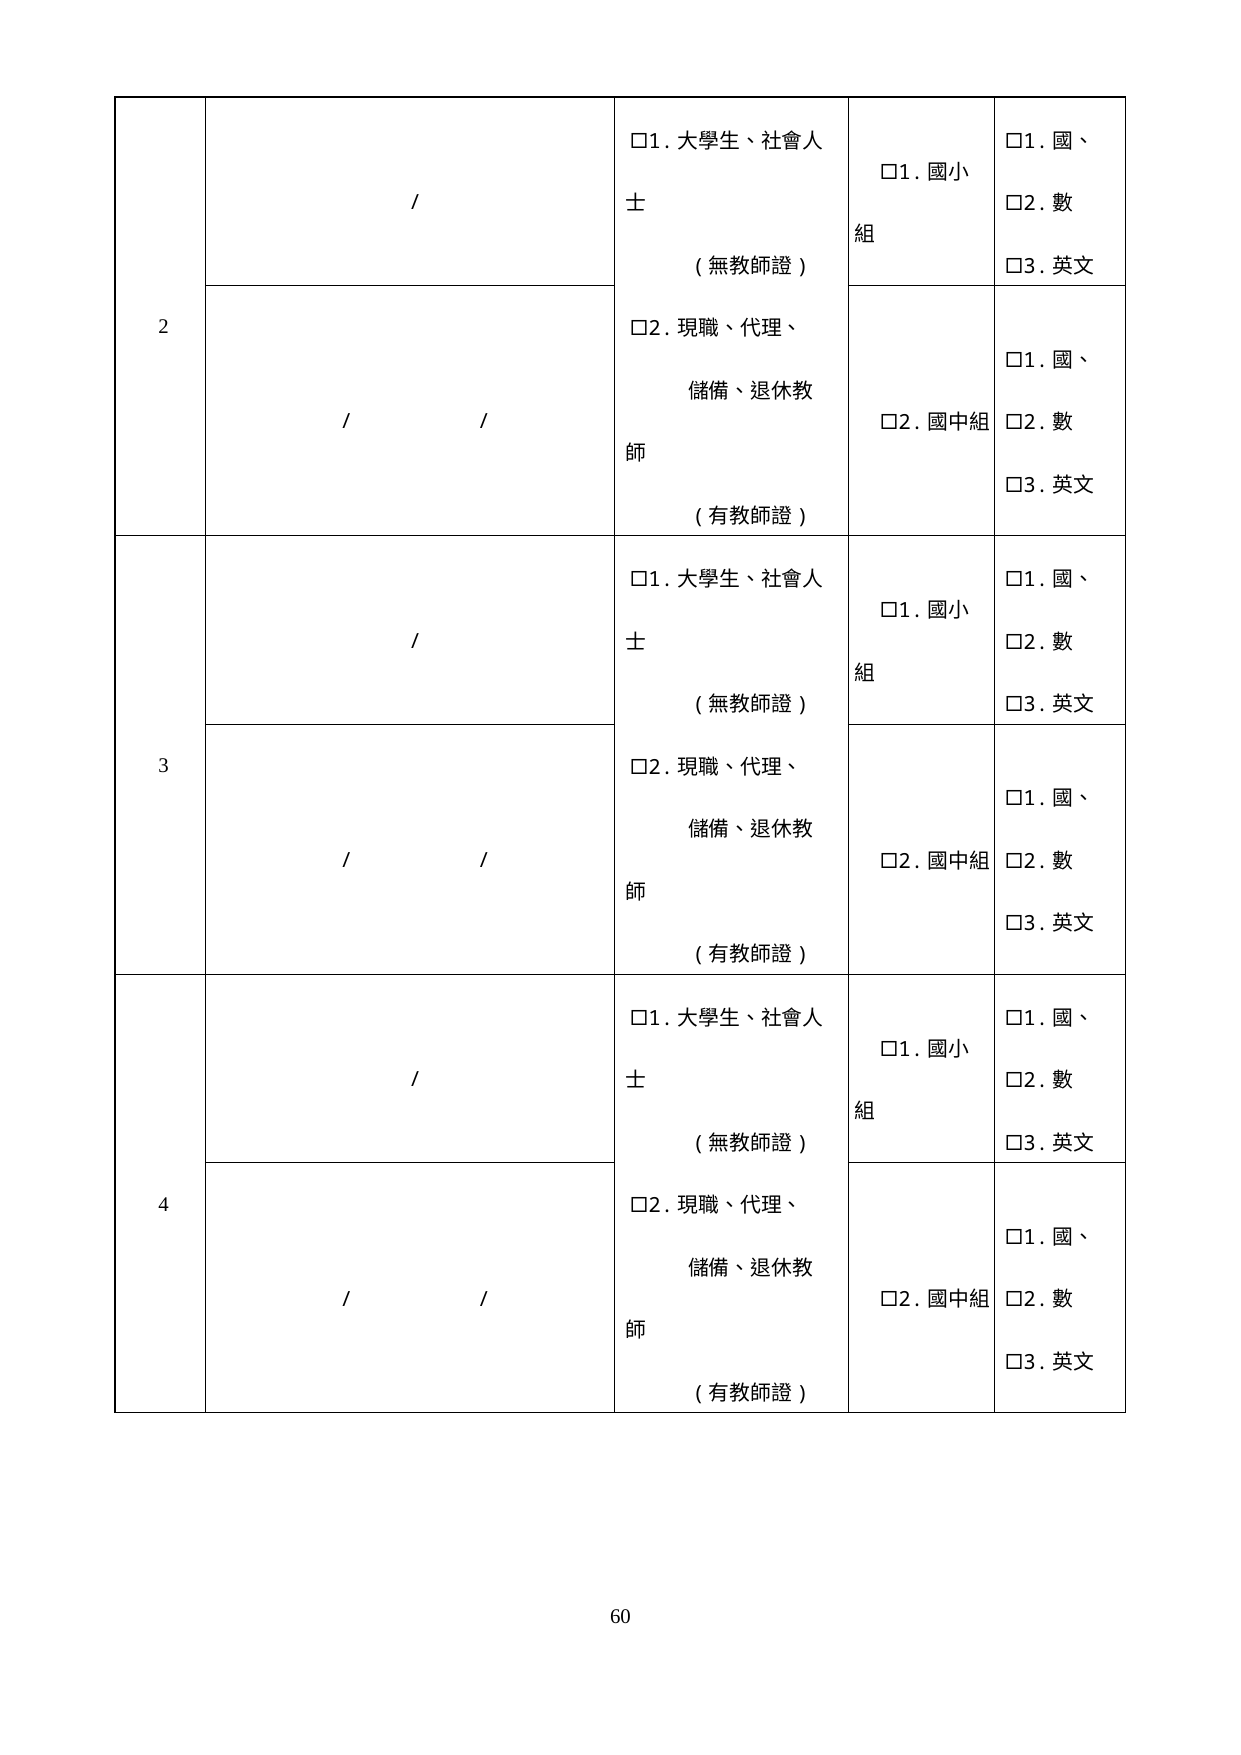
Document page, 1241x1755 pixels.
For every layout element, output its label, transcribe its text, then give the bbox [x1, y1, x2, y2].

table_cell £1.國小組 [849, 98, 994, 285]
table_cell / [206, 975, 614, 1162]
table_cell £2.國中組 [849, 286, 994, 535]
table_cell / / [206, 1163, 614, 1412]
table_cell £1.國、 £2.數 £3.英文 [995, 98, 1125, 285]
table_cell 2 [116, 98, 205, 535]
table_cell £1.國、 £2.數 £3.英文 [995, 1163, 1125, 1412]
table_cell £1.國、 £2.數 £3.英文 [995, 975, 1125, 1162]
table_cell £1.大學生、社會人士 (無教師證) £2.現職、代理、 儲備、退休教師 (有教師證) [615, 536, 848, 973]
table_cell £1.國、 £2.數 £3.英文 [995, 725, 1125, 973]
table_cell £1.國、 £2.數 £3.英文 [995, 286, 1125, 535]
table_cell £2.國中組 [849, 725, 994, 973]
table_cell £1.大學生、社會人士 (無教師證) £2.現職、代理、 儲備、退休教師 (有教師證) [615, 98, 848, 535]
table_cell £1.國小組 [849, 975, 994, 1162]
table_cell £1.大學生、社會人士 (無教師證) £2.現職、代理、 儲備、退休教師 (有教師證) [615, 975, 848, 1412]
table_cell £1.國小組 [849, 536, 994, 723]
table_cell / / [206, 725, 614, 973]
table_cell / / [206, 286, 614, 535]
table_cell / [206, 536, 614, 723]
table_cell £2.國中組 [849, 1163, 994, 1412]
table_cell / [206, 98, 614, 285]
table_cell £1.國、 £2.數 £3.英文 [995, 536, 1125, 723]
table_cell 3 [116, 536, 205, 973]
table_cell 4 [116, 975, 205, 1412]
